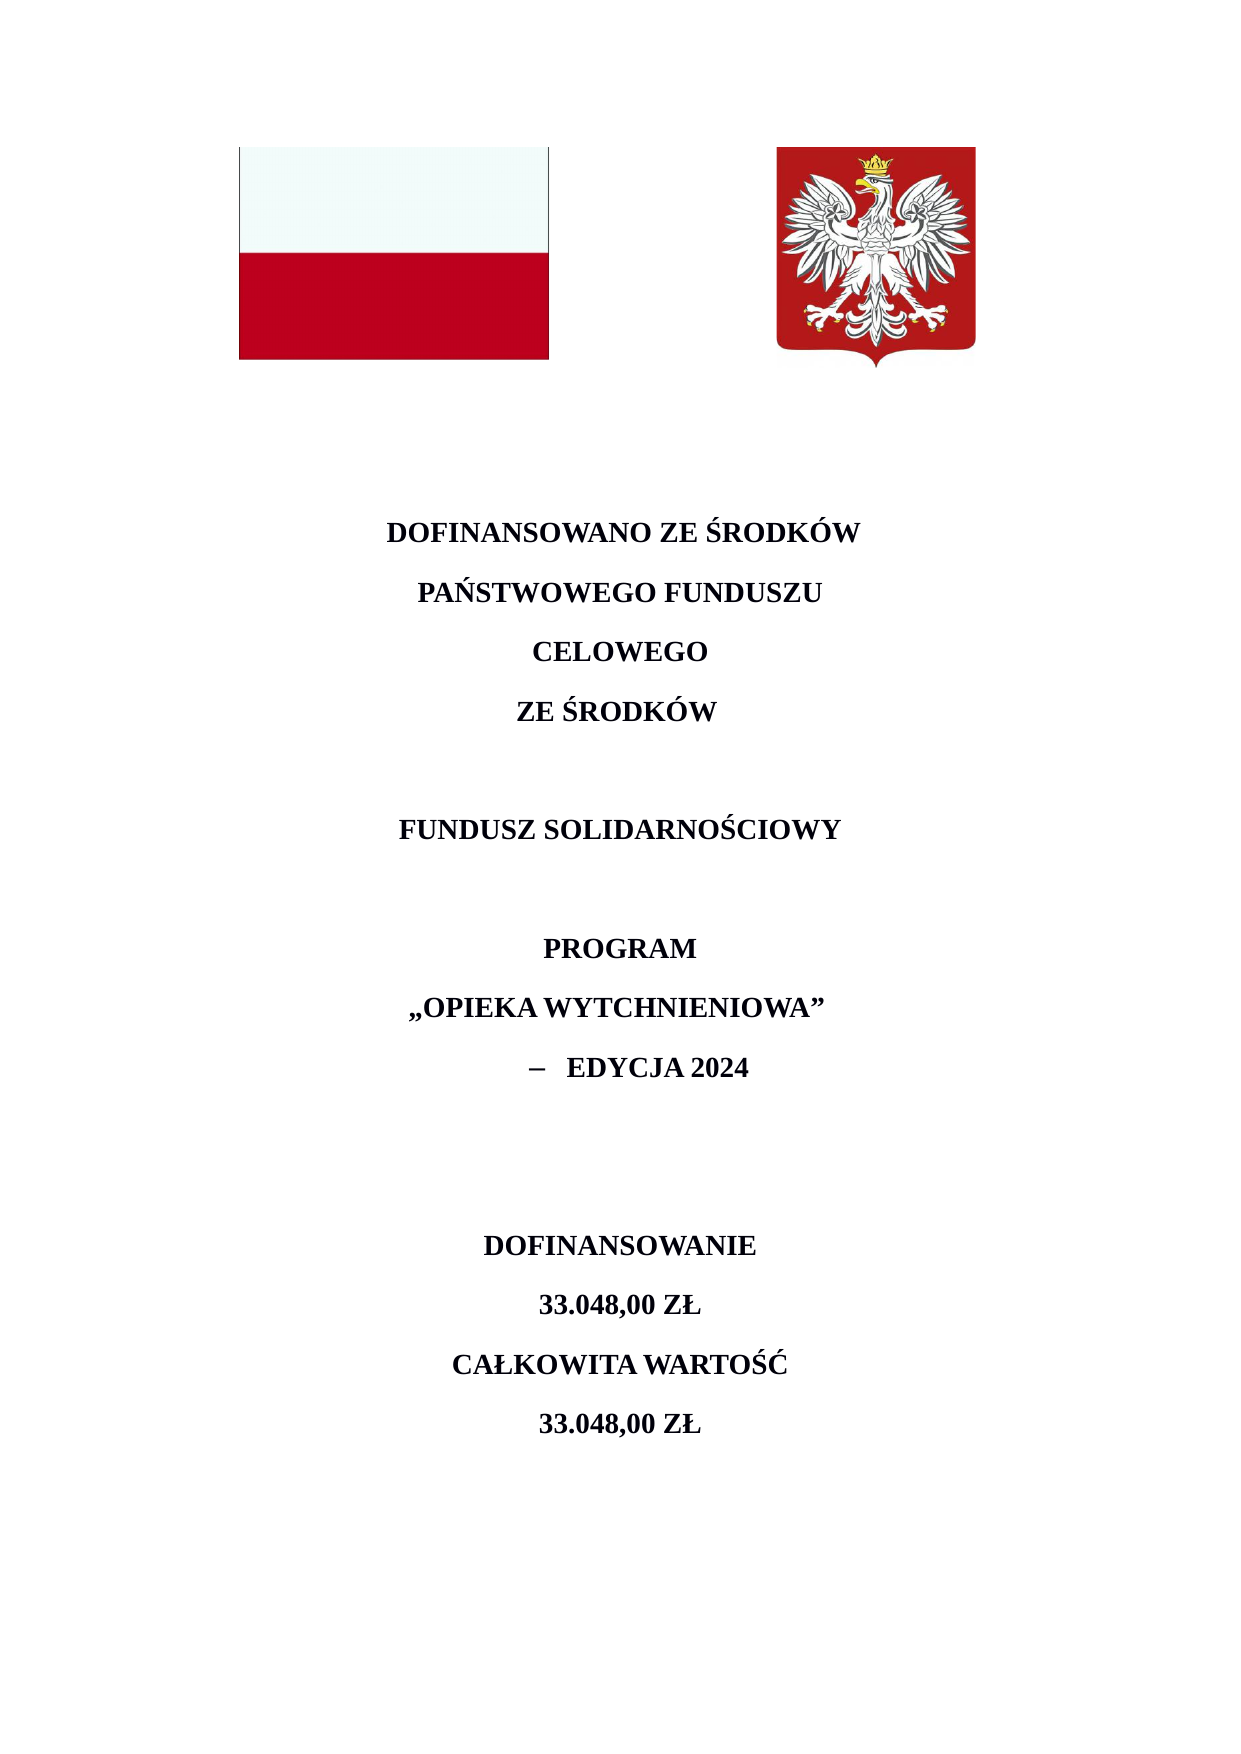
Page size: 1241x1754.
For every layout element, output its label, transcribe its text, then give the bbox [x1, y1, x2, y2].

picture [239, 147, 550, 360]
text CAŁKOWITA WARTOŚĆ [148, 1347, 1093, 1380]
text CELOWEGO [148, 634, 1093, 668]
text ZE ŚRODKÓW [148, 694, 1093, 727]
text „OPIEKA WYTCHNIENIOWA” [148, 991, 1093, 1024]
text PROGRAM [148, 931, 1093, 965]
text PAŃSTWOWEGO FUNDUSZU [148, 575, 1093, 608]
picture [776, 147, 976, 368]
text DOFINANSOWANIE [148, 1228, 1093, 1262]
text 33.048,00 ZŁ [148, 1406, 1093, 1440]
text 33.048,00 ZŁ [148, 1287, 1093, 1321]
text DOFINANSOWANO ZE ŚRODKÓW [148, 516, 1093, 549]
text FUNDUSZ SOLIDARNOŚCIOWY [148, 812, 1093, 846]
list EDYCJA 2024 [185, 1050, 1093, 1083]
